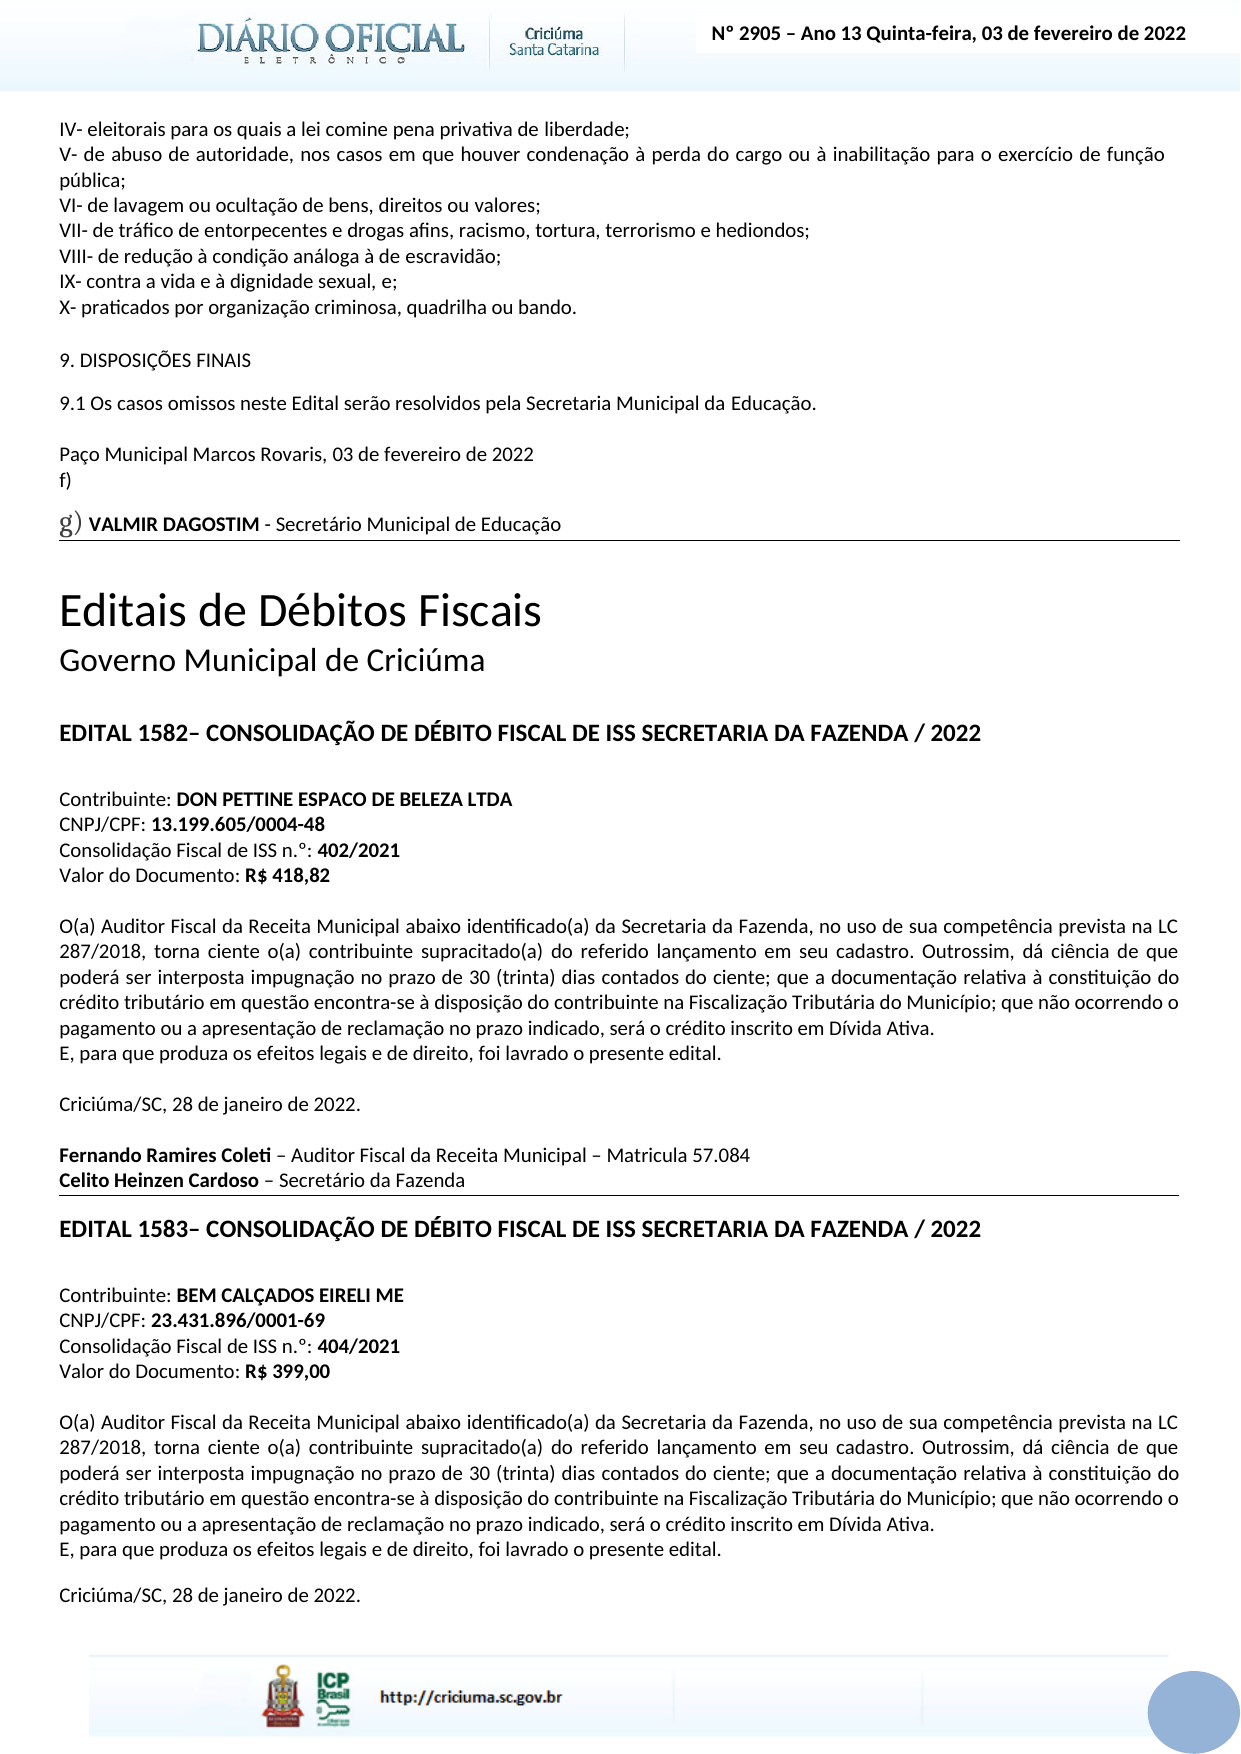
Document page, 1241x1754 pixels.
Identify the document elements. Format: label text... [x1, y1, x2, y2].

text VALMIR DAGOSTIM - Secretário Municipal de Educação [59, 505, 1180, 540]
text Contribuinte: DON PETTINE ESPACO DE BELEZA LTDA [59, 786, 1181, 811]
text Paço Municipal Marcos Rovaris, 03 de fevereiro de 2022 [59, 441, 1181, 467]
text Criciúma/SC, 28 de janeiro de 2022. [59, 1582, 1181, 1607]
text EDITAL 1583– CONSOLIDAÇÃO DE DÉBITO FISCAL DE ISS SECRETARIA DA FAZENDA / 2022 [59, 1213, 1181, 1244]
text CNPJ/CPF: 13.199.605/0004-48 [59, 811, 1181, 837]
text Criciúma/SC, 28 de janeiro de 2022. [59, 1091, 1181, 1116]
text EDITAL 1582– CONSOLIDAÇÃO DE DÉBITO FISCAL DE ISS SECRETARIA DA FAZENDA / 2022 [59, 717, 1181, 748]
text Valor do Documento: R$ 418,82 [59, 862, 1181, 888]
text Valor do Documento: R$ 399,00 [59, 1358, 1181, 1384]
list X- praticados por organização criminosa, quadrilha ou bando. [59, 294, 1181, 319]
list VI- de lavagem ou ocultação de bens, direitos ou valores; [59, 192, 1181, 218]
list IV- eleitorais para os quais a lei comine pena privativa de liberdade; [59, 116, 1181, 141]
text 9.1 Os casos omissos neste Edital serão resolvidos pela Secretaria Municipal da Educação. [59, 391, 1181, 416]
text O(a) Auditor Fiscal da Receita Municipal abaixo identificado(a) da Secretaria da Fazenda, no uso de sua competência prevista na LC 287/2018, torna ciente o(a) contribuinte supracitado(a) do referido lançamento em seu cadastro. Outrossim, dá ciência de que poderá ser interposta impugnação no prazo de 30 (trinta) dias contados do ciente; que a documentação relativa à constituição do crédito tributário em questão encontra-se à disposição do contribuinte na Fiscalização Tributária do Município; que não ocorrendo o pagamento ou a apresentação de reclamação no prazo indicado, será o crédito inscrito em Dívida Ativa. [59, 1409, 1181, 1536]
text E, para que produza os efeitos legais e de direito, foi lavrado o presente edital. [59, 1040, 1181, 1066]
text Consolidação Fiscal de ISS n.º: 404/2021 [59, 1333, 1181, 1358]
text 9. DISPOSIÇÕES FINAIS [59, 347, 1181, 373]
text Fernando Ramires Coleti – Auditor Fiscal da Receita Municipal – Matricula 57.084 [59, 1142, 1179, 1167]
text Consolidação Fiscal de ISS n.º: 402/2021 [59, 837, 1181, 862]
text Celito Heinzen Cardoso – Secretário da Fazenda [59, 1167, 1179, 1195]
text Editais de Débitos Fiscais [59, 580, 1179, 639]
list VII- de tráfico de entorpecentes e drogas afins, racismo, tortura, terrorismo e hediondos; [59, 218, 1058, 243]
list IX- contra a vida e à dignidade sexual, e; [59, 268, 1181, 294]
list V- de abuso de autoridade, nos casos em que houver condenação à perda do cargo ou à inabilitação para o exercício de função pública; [59, 141, 1168, 192]
text E, para que produza os efeitos legais e de direito, foi lavrado o presente edital. [59, 1536, 1181, 1562]
text O(a) Auditor Fiscal da Receita Municipal abaixo identificado(a) da Secretaria da Fazenda, no uso de sua competência prevista na LC 287/2018, torna ciente o(a) contribuinte supracitado(a) do referido lançamento em seu cadastro. Outrossim, dá ciência de que poderá ser interposta impugnação no prazo de 30 (trinta) dias contados do ciente; que a documentação relativa à constituição do crédito tributário em questão encontra-se à disposição do contribuinte na Fiscalização Tributária do Município; que não ocorrendo o pagamento ou a apresentação de reclamação no prazo indicado, será o crédito inscrito em Dívida Ativa. [59, 913, 1181, 1040]
list VIII- de redução à condição análoga à de escravidão; [59, 243, 1058, 268]
text CNPJ/CPF: 23.431.896/0001-69 [59, 1307, 1181, 1333]
text Governo Municipal de Criciúma [59, 639, 1179, 679]
text Contribuinte: BEM CALÇADOS EIRELI ME [59, 1282, 1181, 1307]
